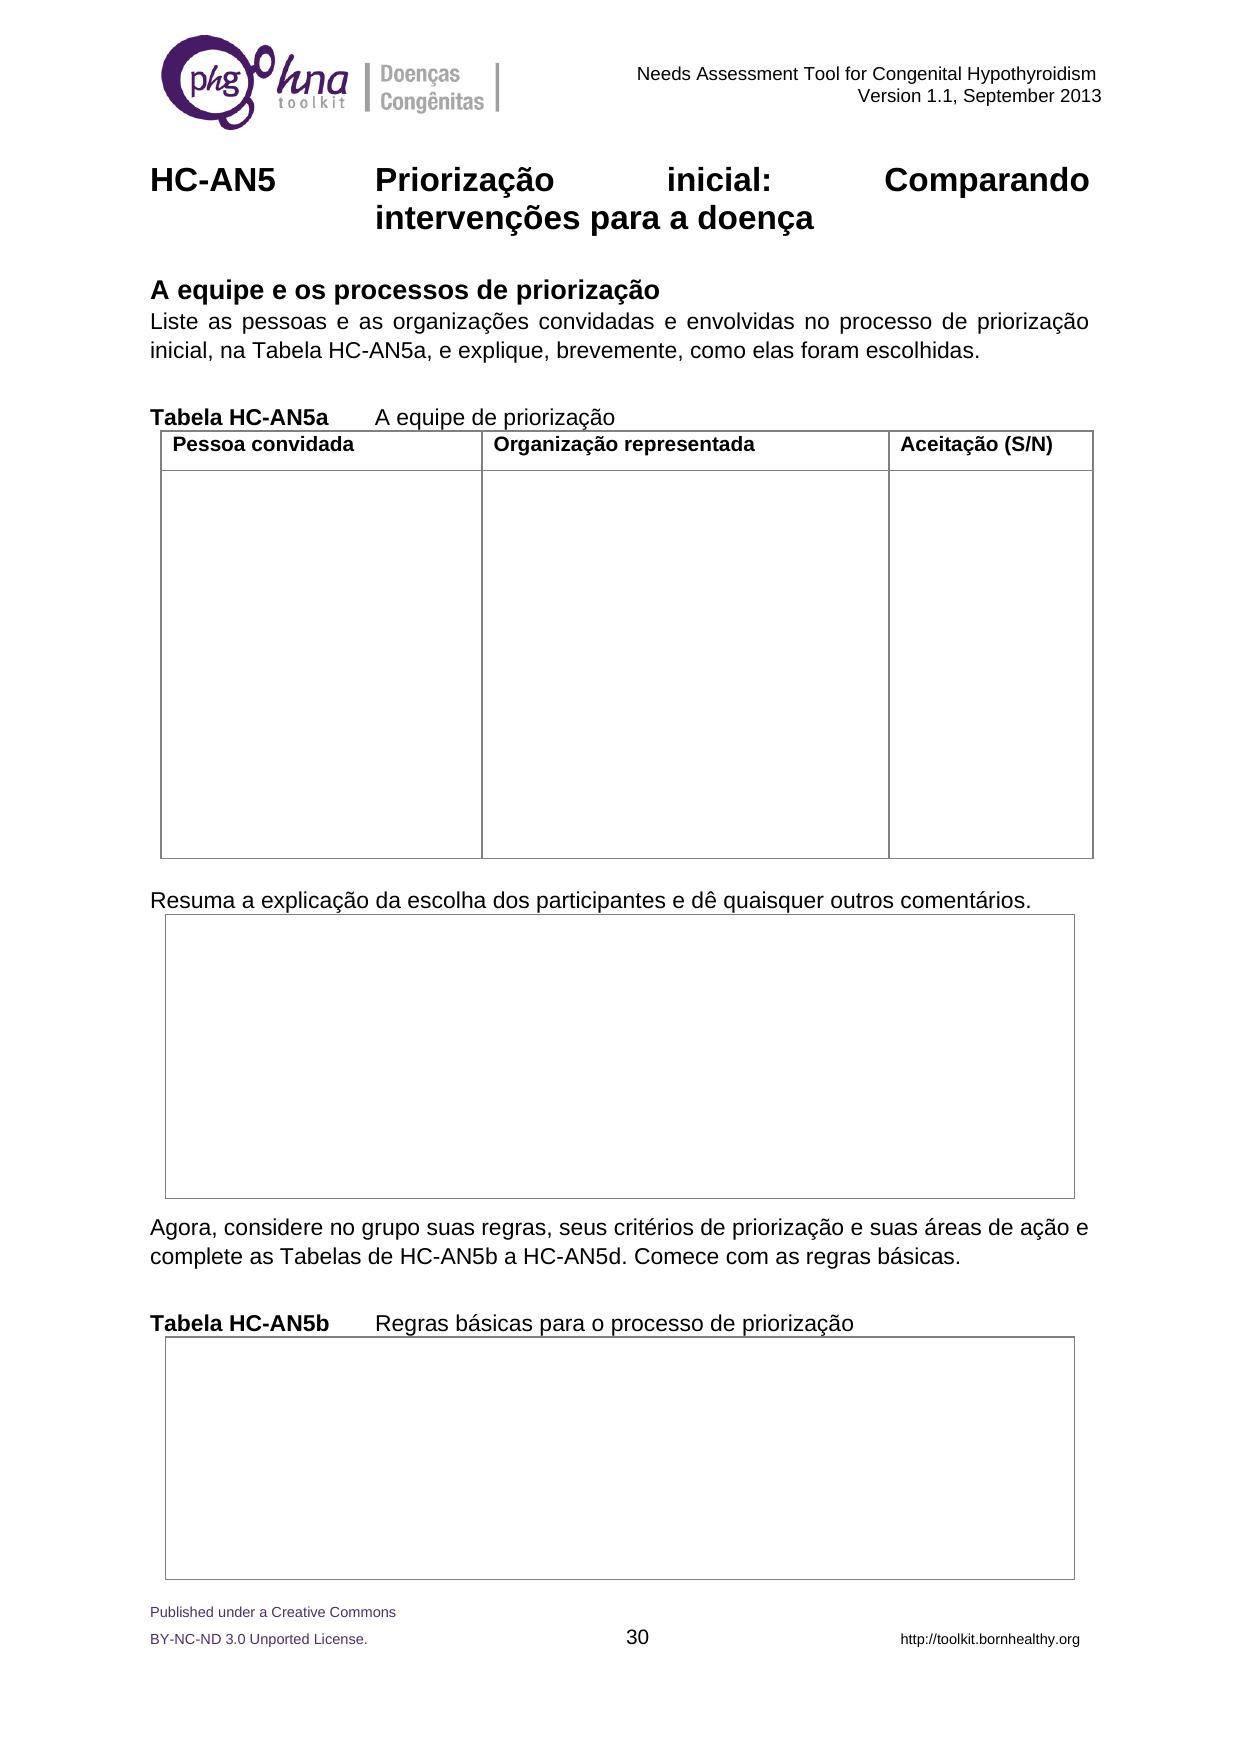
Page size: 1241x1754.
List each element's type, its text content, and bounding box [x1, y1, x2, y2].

table_cell [483, 471, 888, 858]
table_header Aceitação (S/N) [890, 432, 1092, 469]
table_header Organização representada [483, 432, 888, 469]
text Agora, considere no grupo suas regras, seus critérios de priorização e suas áreas de ação e complete as Tabelas de HC-AN5b a HC-AN5d. Comece com as regras básicas. [150, 1211, 1090, 1270]
subtitle A equipe e os processos de priorização [150, 274, 1090, 305]
text Liste as pessoas e as organizações convidadas e envolvidas no processo de priorização inicial, na Tabela HC-AN5a, e explique, brevemente, como elas foram escolhidas. [150, 305, 1090, 364]
table_cell [890, 471, 1092, 858]
table_cell [162, 471, 481, 858]
subtitle Resuma a explicação da escolha dos participantes e dê quaisquer outros comentários. [150, 884, 1090, 913]
subtitle Tabela HC-AN5b Regras básicas para o processo de priorização [150, 1307, 1090, 1336]
subtitle HC-AN5 Priorização inicial: Comparando intervenções para a doença [150, 160, 1090, 237]
subtitle Tabela HC-AN5a A equipe de priorização [150, 401, 1090, 430]
table_header Pessoa convidada [162, 432, 481, 469]
